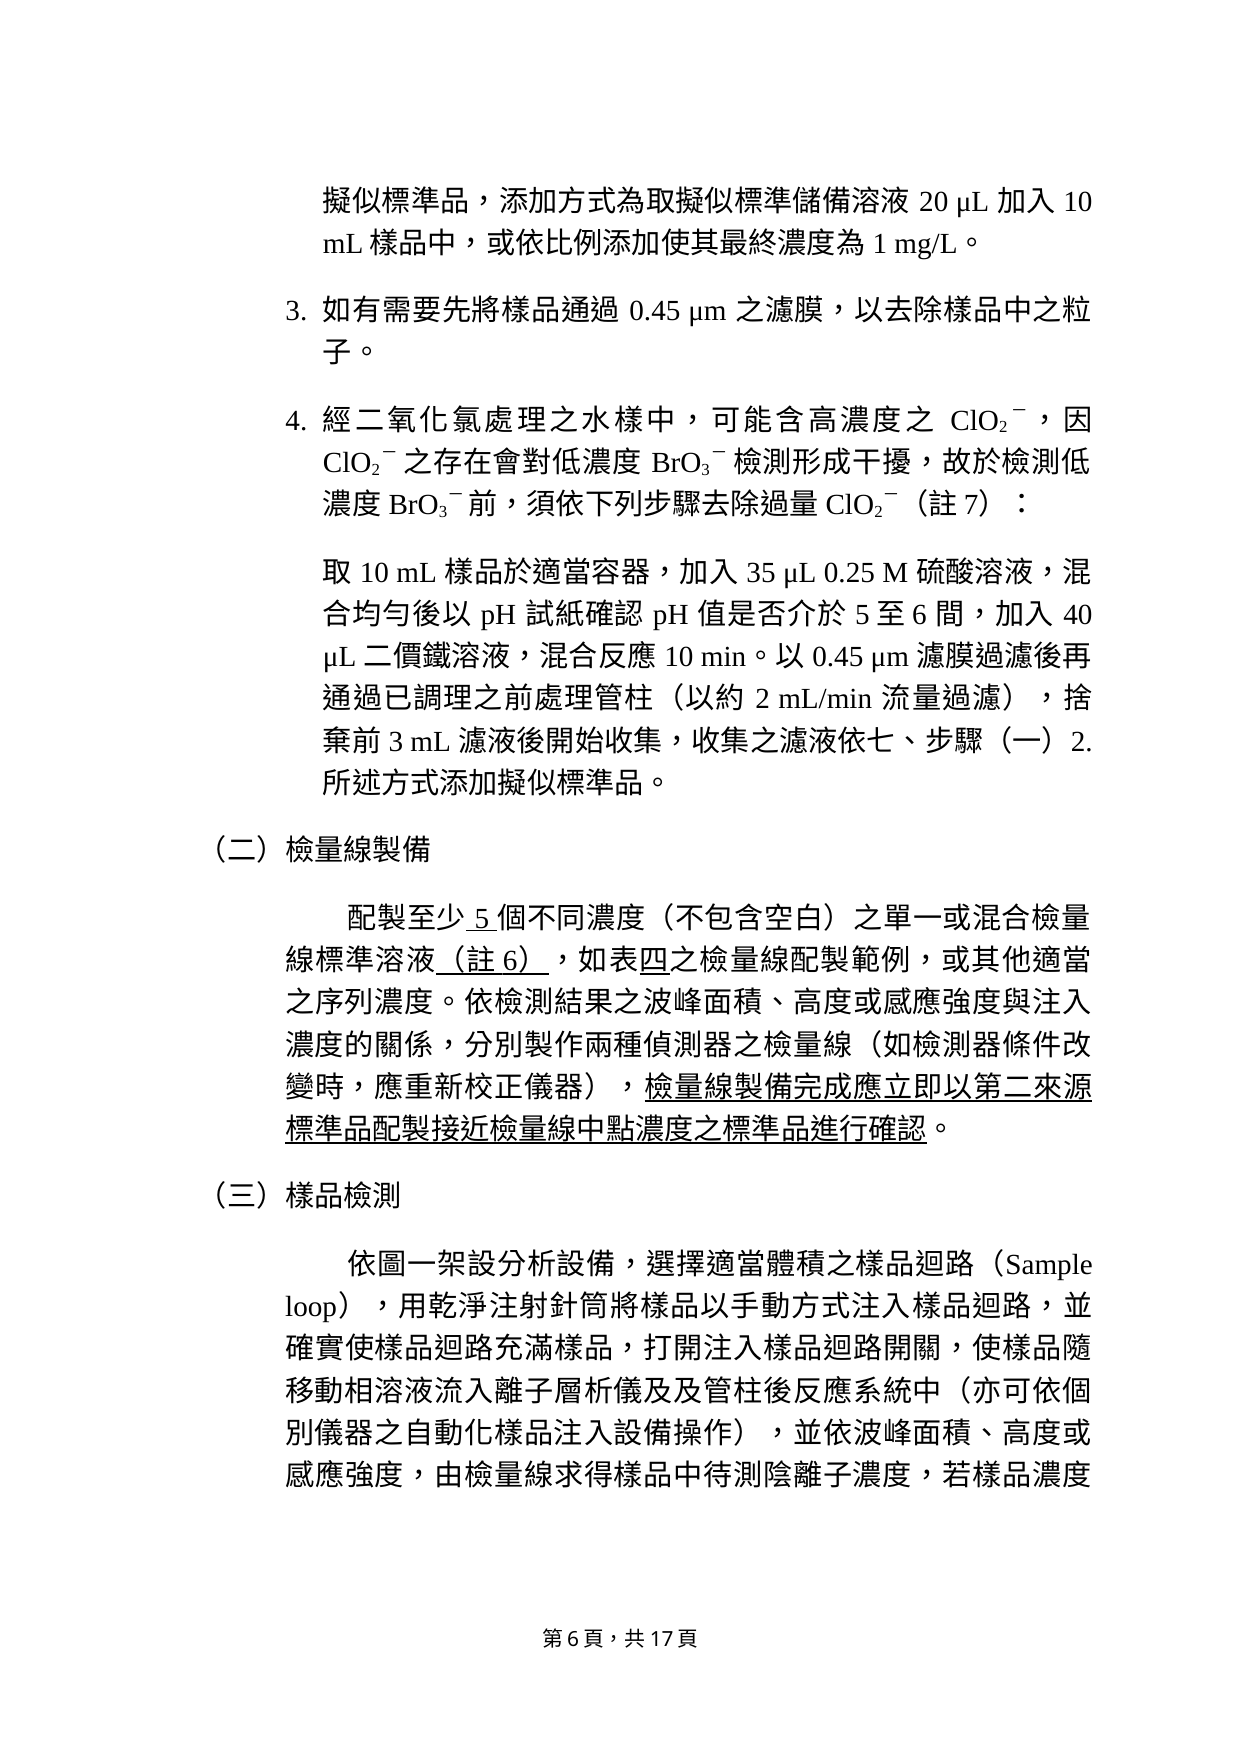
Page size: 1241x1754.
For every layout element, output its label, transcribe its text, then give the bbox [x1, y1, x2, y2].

text 依圖一架設分析設備，選擇適當體積之樣品迴路（Sample loop），用乾淨注射針筒將樣品以手動方式注入樣品迴路，並確實使樣品迴路充滿樣品，打開注入樣品迴路開關，使樣品隨移動相溶液流入離子層析儀及及管柱後反應系統中（亦可依個別儀器之自動化樣品注入設備操作），並依波峰面積、高度或感應強度，由檢量線求得樣品中待測陰離子濃度，若樣品濃度 [285, 1240, 1092, 1494]
list 如有需要先將樣品通過 0.45 μm 之濾膜，以去除樣品中之粒子。 [285, 287, 1092, 371]
text 配製至少 5 個不同濃度（不包含空白）之單一或混合檢量線標準溶液（註6），如表四之檢量線配製範例，或其他適當之序列濃度。依檢測結果之波峰面積、高度或感應強度與注入濃度的關係，分別製作兩種偵測器之檢量線（如檢測器條件改變時，應重新校正儀器），檢量線製備完成應立即以第二來源標準品配製接近檢量線中點濃度之標準品進行確認。 [285, 894, 1092, 1148]
list 經二氧化氯處理之水樣中，可能含高濃度之 ClO2－，因 ClO2－ 之存在會對低濃度 BrO3－ 檢測形成干擾，故於檢測低濃度 BrO3－ 前，須依下列步驟去除過量 ClO2－（註7）： [285, 396, 1092, 523]
list 擬似標準品，添加方式為取擬似標準儲備溶液 20 μL 加入 10 mL樣品中，或依比例添加使其最終濃度為 1 mg/L。 [285, 177, 1092, 262]
text （三）樣品檢測 [198, 1173, 1092, 1215]
text 取 10 mL 樣品於適當容器，加入 35 μL 0.25 M 硫酸溶液，混合均勻後以 pH 試紙確認 pH 值是否介於 5至6 間，加入 40 μL 二價鐵溶液，混合反應 10 min。以 0.45 μm 濾膜過濾後再通過已調理之前處理管柱（以約 2 mL/min 流量過濾），捨棄前 3 mL 濾液後開始收集，收集之濾液依七、步驟（一）2.所述方式添加擬似標準品。 [323, 548, 1092, 802]
text （二）檢量線製備 [198, 827, 1092, 869]
